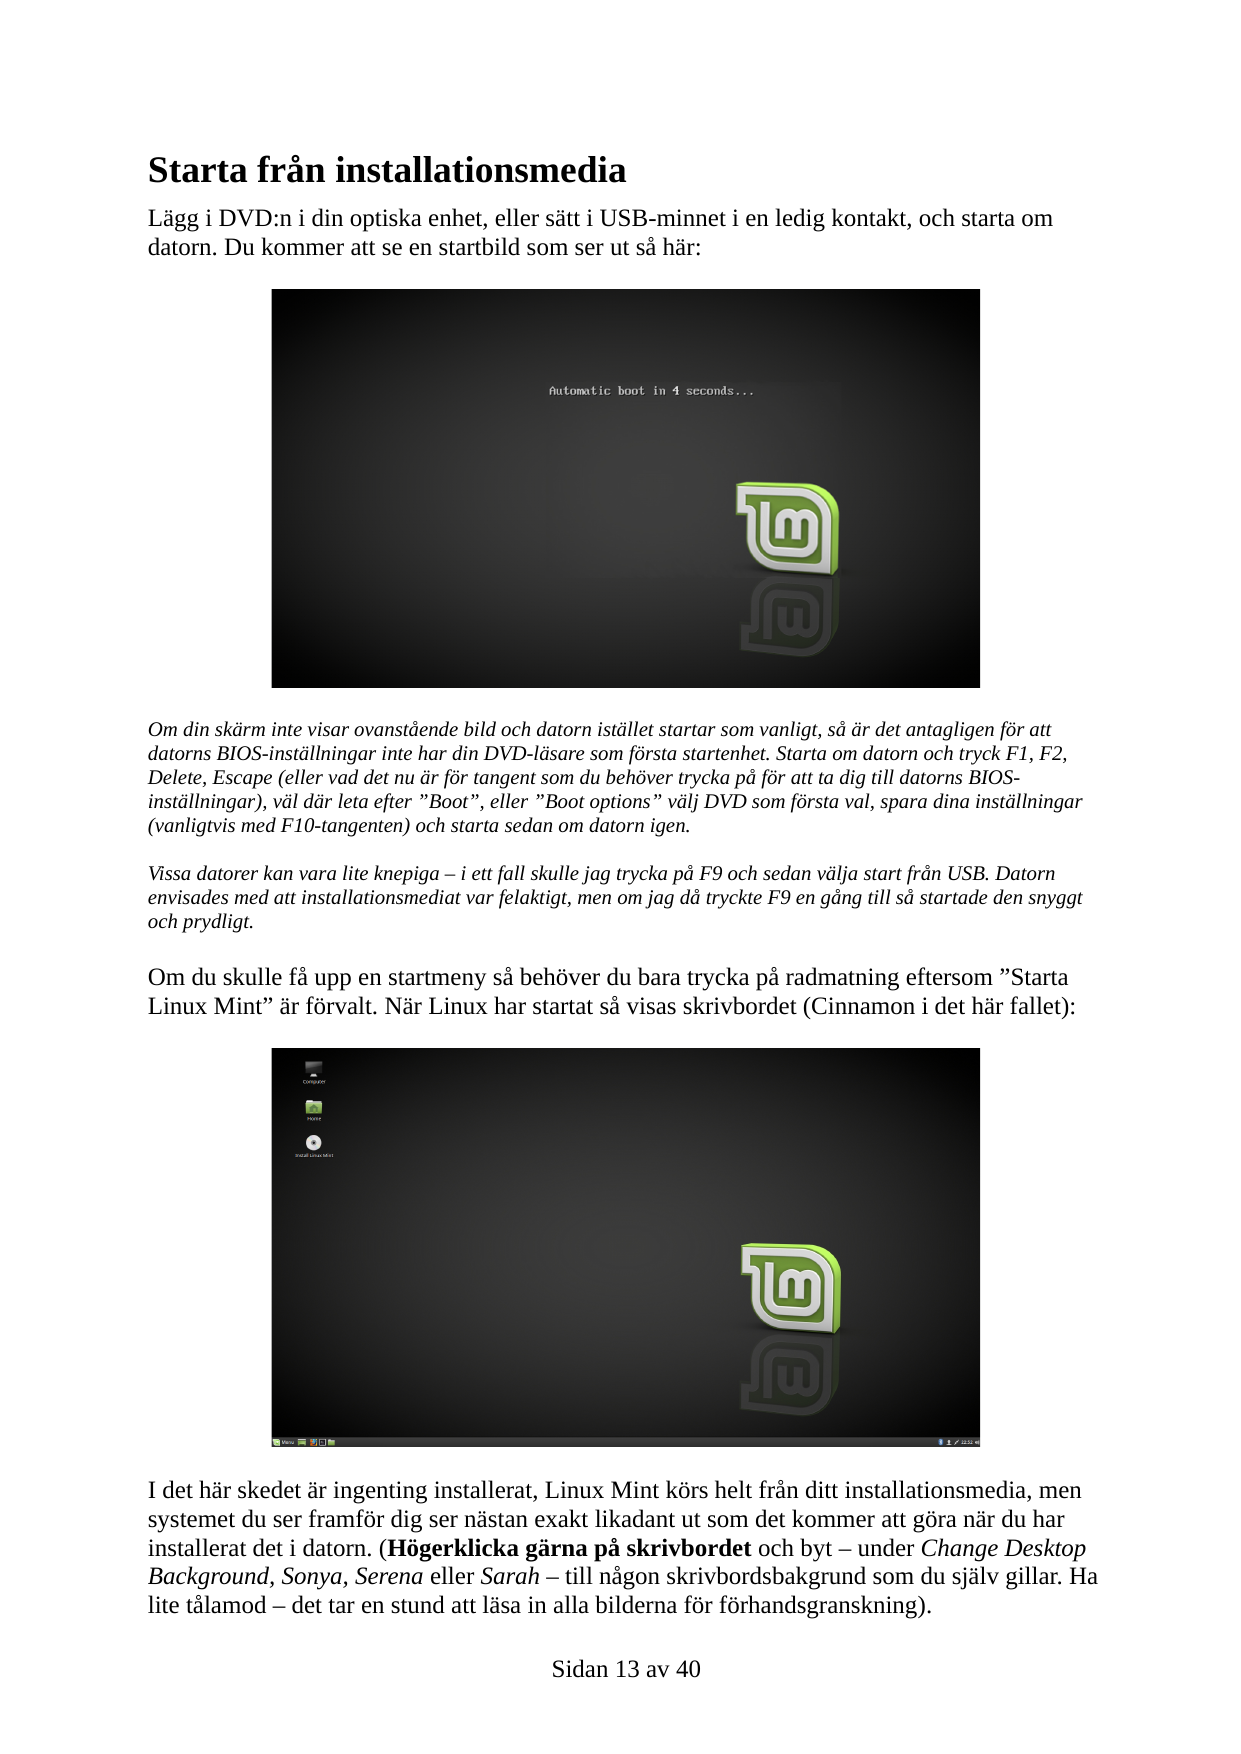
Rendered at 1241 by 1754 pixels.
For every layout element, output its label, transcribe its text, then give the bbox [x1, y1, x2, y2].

subtitle Starta från installationsmedia [148, 148, 1104, 191]
text Vissa datorer kan vara lite knepiga – i ett fall skulle jag trycka på F9 och sedan välja start från USB. Datorn envisades med att installationsmediat var felaktigt, men om jag då tryckte F9 en gång till så startade den snyggt och prydligt. [148, 861, 1104, 933]
picture [271, 289, 981, 688]
text Lägg i DVD:n i din optiska enhet, eller sätt i USB-minnet i en ledig kontakt, och starta om datorn. Du kommer att se en startbild som ser ut så här: [148, 203, 1104, 261]
text Om din skärm inte visar ovanstående bild och datorn istället startar som vanligt, så är det antagligen för att datorns BIOS-inställningar inte har din DVD-läsare som första startenhet. Starta om datorn och tryck F1, F2, Delete, Escape (eller vad det nu är för tangent som du behöver trycka på för att ta dig till datorns BIOS-inställningar), väl där leta efter ”Boot”, eller ”Boot options” välj DVD som första val, spara dina inställningar (vanligtvis med F10-tangenten) och starta sedan om datorn igen. [148, 717, 1104, 837]
picture [271, 1048, 981, 1447]
text I det här skedet är ingenting installerat, Linux Mint körs helt från ditt installationsmedia, men systemet du ser framför dig ser nästan exakt likadant ut som det kommer att göra när du har installerat det i datorn. (Högerklicka gärna på skrivbordet och byt – under Change Desktop Background, Sonya, Serena eller Sarah – till någon skrivbordsbakgrund som du själv gillar. Ha lite tålamod – det tar en stund att läsa in alla bilderna för förhandsgranskning). [148, 1475, 1104, 1619]
text Om du skulle få upp en startmeny så behöver du bara trycka på radmatning eftersom ”Starta Linux Mint” är förvalt. När Linux har startat så visas skrivbordet (Cinnamon i det här fallet): [148, 962, 1104, 1019]
